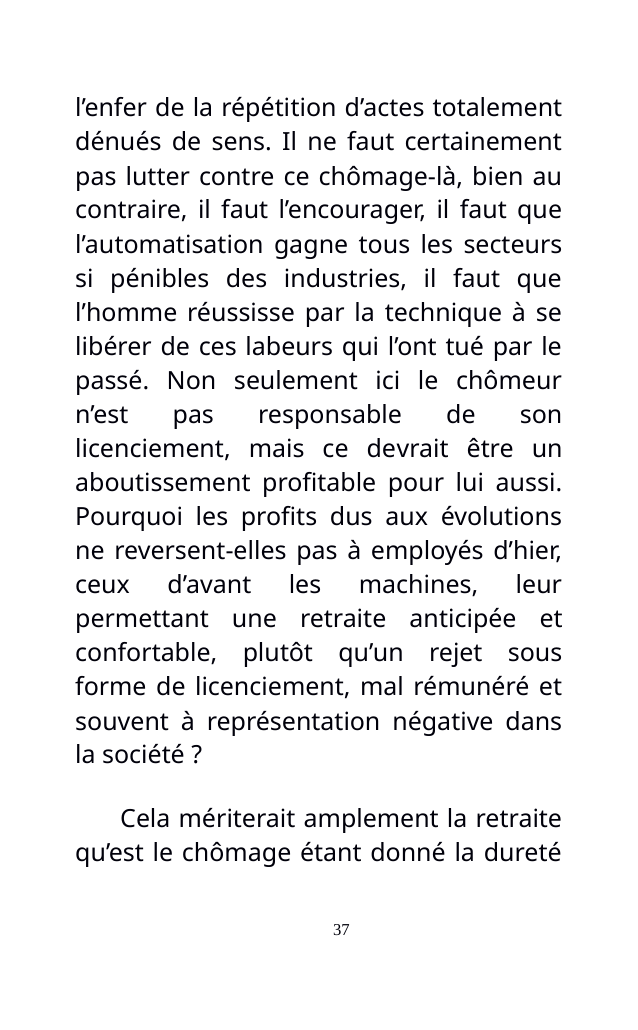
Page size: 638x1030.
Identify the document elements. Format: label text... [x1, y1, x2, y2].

text Cela mériterait amplement la retraite qu’est le chômage étant donné la dureté [75, 801, 562, 869]
text l’enfer de la répéti­tion d’actes totalement dénués de sens. Il ne faut certainement pas lutter contre ce chômage-là, bien au contraire, il faut l’encourager, il faut que l’au­tomatisation gagne tous les secteurs si pénibles des industries, il faut que l’homme réussisse par la technique à se libérer de ces labeurs qui l’ont tué par le passé. Non seulement ici le chômeur n’est pas responsable de son licenciement, mais ce de­vrait être un aboutissement profitable pour lui aussi. Pourquoi les profits dus aux évolutions ne reversent-elles pas à employés d’hier, ceux d’avant les machines, leur permettant une retraite an­ticipée et confortable, plutôt qu’un rejet sous forme de licenciement, mal rémunéré et souvent à représentation négative dans la société ? [75, 90, 562, 771]
